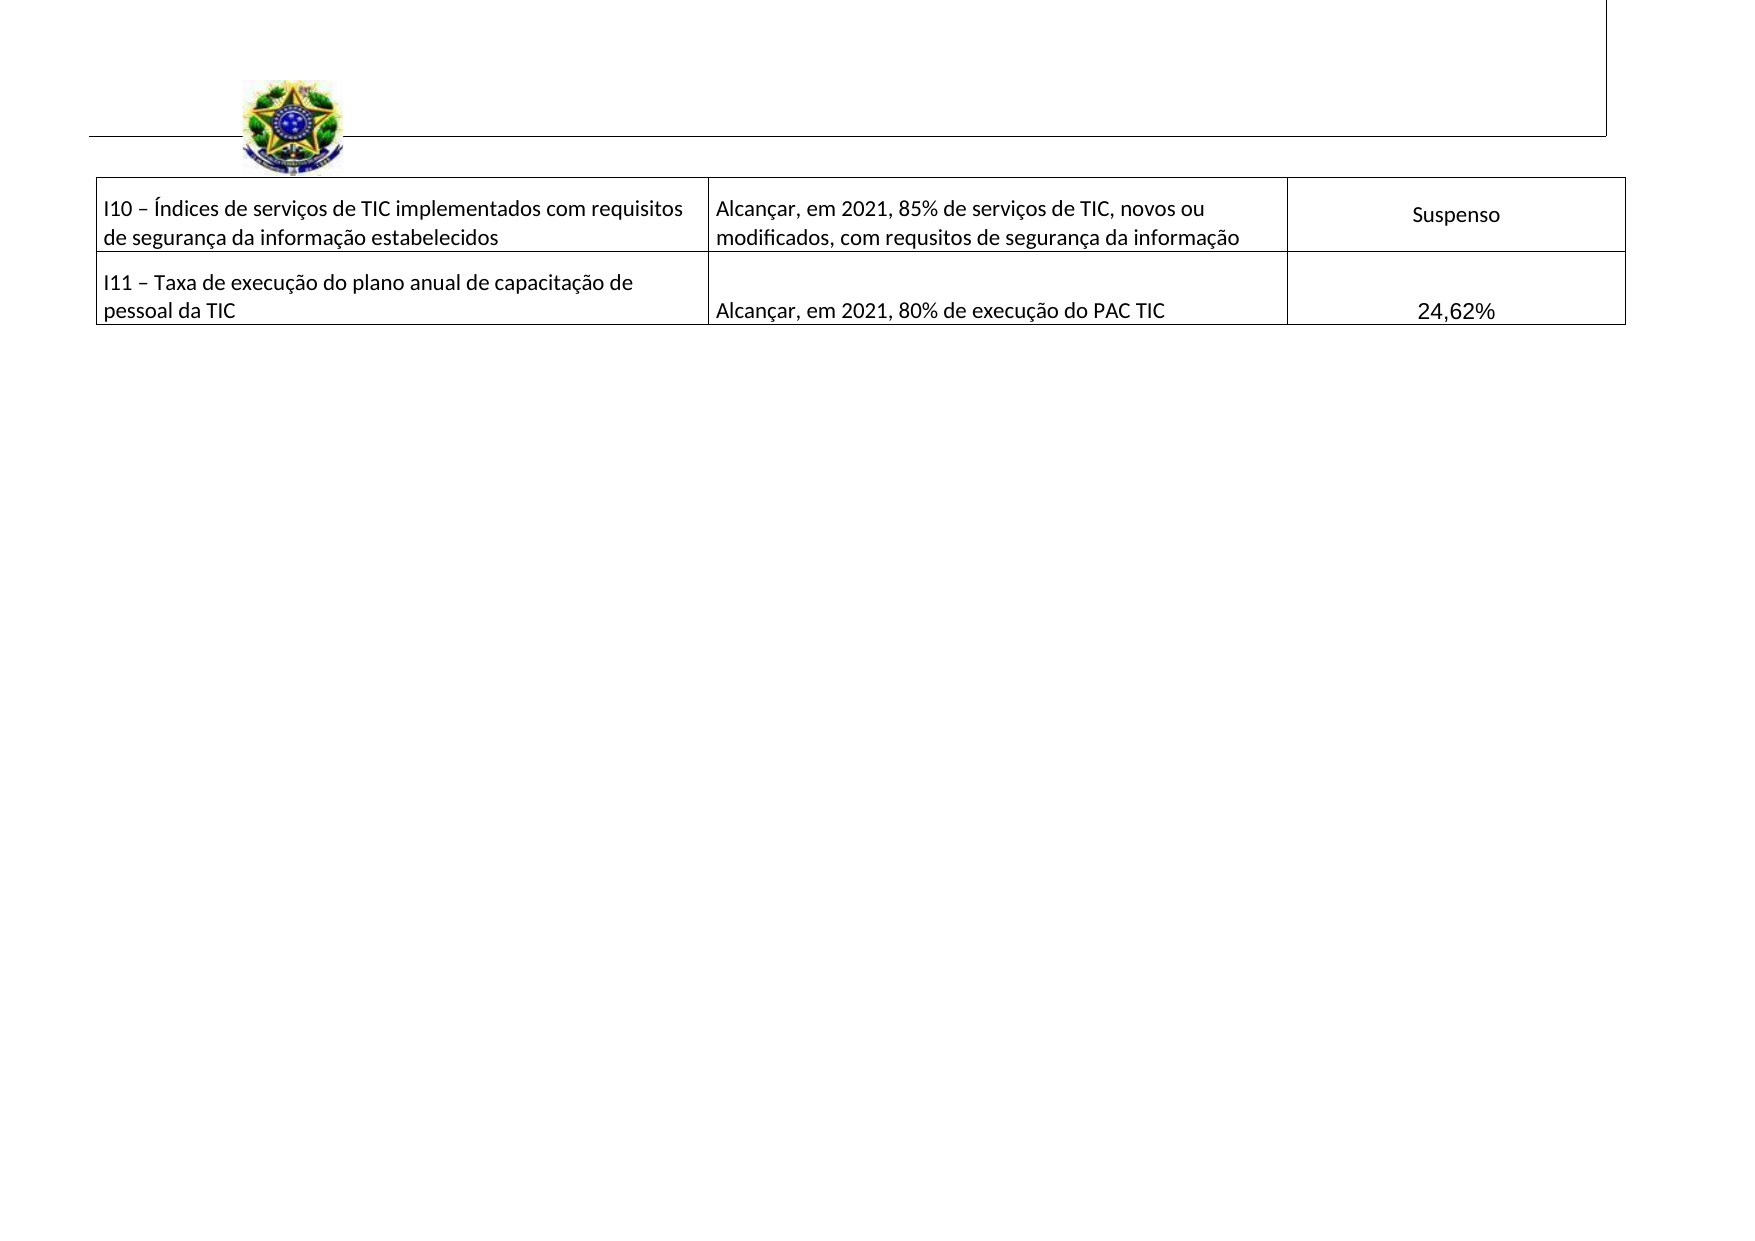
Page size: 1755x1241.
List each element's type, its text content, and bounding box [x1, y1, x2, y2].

table_cell I11 – Taxa de execução do plano anual de capacitação de pessoal da TIC [97, 252, 708, 324]
table_cell I10 – Índices de serviços de TIC implementados com requisitos de segurança da informação estabelecidos [97, 178, 708, 251]
table_cell Alcançar, em 2021, 85% de serviços de TIC, novos ou modificados, com requsitos de segurança da informação [709, 178, 1287, 251]
table_cell 24,62% [1288, 252, 1625, 324]
table_cell Alcançar, em 2021, 80% de execução do PAC TIC [709, 252, 1287, 324]
table_cell Suspenso [1288, 178, 1625, 251]
